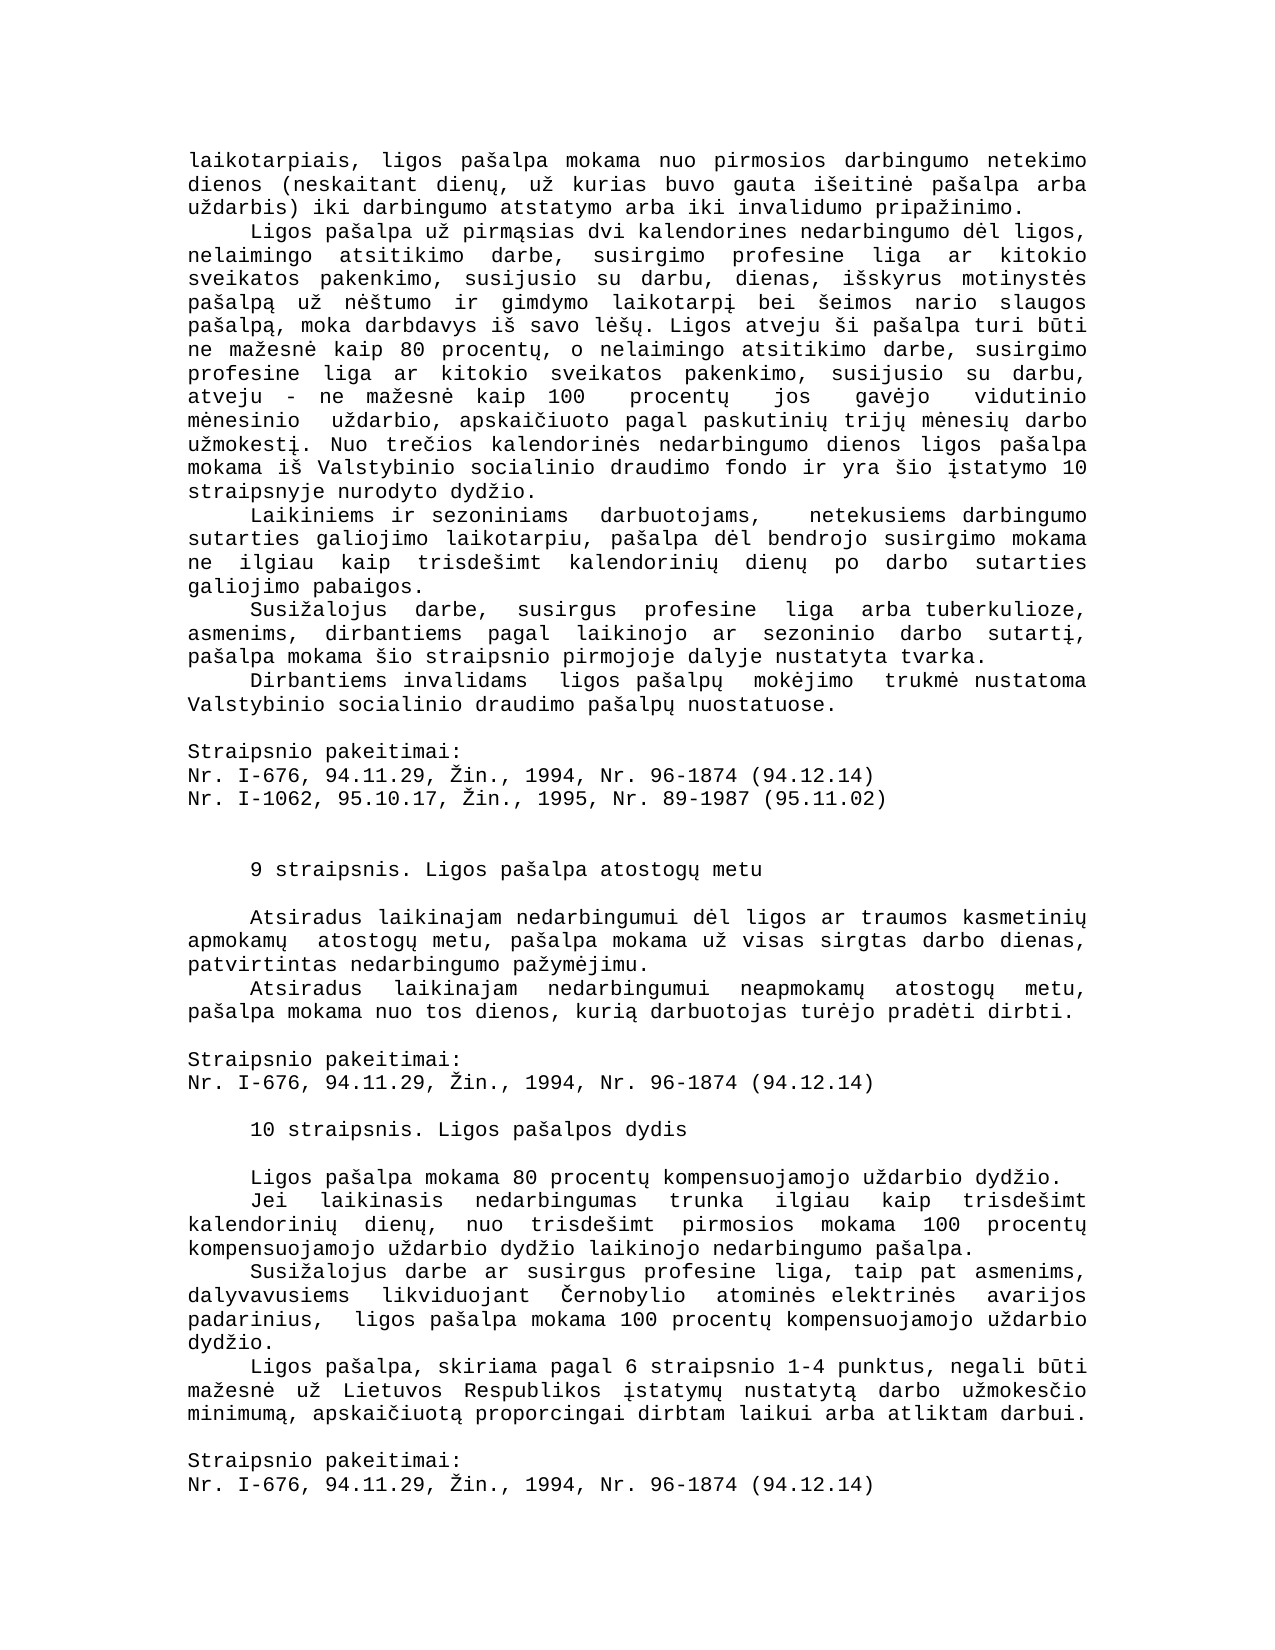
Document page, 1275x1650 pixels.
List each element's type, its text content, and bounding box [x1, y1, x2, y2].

text Susižalojus darbe, susirgus profesine liga arba tuberkulioze, asmenims, dirbantiems pagal laikinojo ar sezoninio darbo sutartį, pašalpa mokama šio straipsnio pirmojoje dalyje nustatyta tvarka. [187, 599, 1087, 670]
text 9 straipsnis. Ligos pašalpa atostogų metu [187, 859, 1087, 883]
text Nr. I-676, 94.11.29, Žin., 1994, Nr. 96-1874 (94.12.14) [187, 1072, 1087, 1096]
text Ligos pašalpa už pirmąsias dvi kalendorines nedarbingumo dėl ligos, nelaimingo atsitikimo darbe, susirgimo profesine liga ar kitokio sveikatos pakenkimo, susijusio su darbu, dienas, išskyrus motinystės pašalpą už nėštumo ir gimdymo laikotarpį bei šeimos nario slaugos pašalpą, moka darbdavys iš savo lėšų. Ligos atveju ši pašalpa turi būti ne mažesnė kaip 80 procentų, o nelaimingo atsitikimo darbe, susirgimo profesine liga ar kitokio sveikatos pakenkimo, susijusio su darbu, atveju - ne mažesnė kaip 100 procentų jos gavėjo vidutinio mėnesinio uždarbio, apskaičiuoto pagal paskutinių trijų mėnesių darbo užmokestį. Nuo trečios kalendorinės nedarbingumo dienos ligos pašalpa mokama iš Valstybinio socialinio draudimo fondo ir yra šio įstatymo 10 straipsnyje nurodyto dydžio. [187, 221, 1087, 505]
text 10 straipsnis. Ligos pašalpos dydis [187, 1119, 1087, 1143]
text Straipsnio pakeitimai: [187, 741, 1087, 765]
text Ligos pašalpa mokama 80 procentų kompensuojamojo uždarbio dydžio. [187, 1167, 1087, 1190]
text Nr. I-676, 94.11.29, Žin., 1994, Nr. 96-1874 (94.12.14) [187, 765, 1087, 788]
text Nr. I-676, 94.11.29, Žin., 1994, Nr. 96-1874 (94.12.14) [187, 1474, 1087, 1498]
text laikotarpiais, ligos pašalpa mokama nuo pirmosios darbingumo netekimo dienos (neskaitant dienų, už kurias buvo gauta išeitinė pašalpa arba uždarbis) iki darbingumo atstatymo arba iki invalidumo pripažinimo. [187, 150, 1087, 221]
text Nr. I-1062, 95.10.17, Žin., 1995, Nr. 89-1987 (95.11.02) [187, 788, 1087, 812]
text Atsiradus laikinajam nedarbingumui dėl ligos ar traumos kasmetinių apmokamų atostogų metu, pašalpa mokama už visas sirgtas darbo dienas, patvirtintas nedarbingumo pažymėjimu. [187, 907, 1087, 978]
text Atsiradus laikinajam nedarbingumui neapmokamų atostogų metu, pašalpa mokama nuo tos dienos, kurią darbuotojas turėjo pradėti dirbti. [187, 978, 1087, 1025]
text Susižalojus darbe ar susirgus profesine liga, taip pat asmenims, dalyvavusiems likviduojant Černobylio atominės elektrinės avarijos padarinius, ligos pašalpa mokama 100 procentų kompensuojamojo uždarbio dydžio. [187, 1261, 1087, 1356]
text Straipsnio pakeitimai: [187, 1451, 1087, 1474]
text Laikiniems ir sezoniniams darbuotojams, netekusiems darbingumo sutarties galiojimo laikotarpiu, pašalpa dėl bendrojo susirgimo mokama ne ilgiau kaip trisdešimt kalendorinių dienų po darbo sutarties galiojimo pabaigos. [187, 505, 1087, 599]
text Jei laikinasis nedarbingumas trunka ilgiau kaip trisdešimt kalendorinių dienų, nuo trisdešimt pirmosios mokama 100 procentų kompensuojamojo uždarbio dydžio laikinojo nedarbingumo pašalpa. [187, 1190, 1087, 1261]
text Straipsnio pakeitimai: [187, 1048, 1087, 1072]
text Ligos pašalpa, skiriama pagal 6 straipsnio 1-4 punktus, negali būti mažesnė už Lietuvos Respublikos įstatymų nustatytą darbo užmokesčio minimumą, apskaičiuotą proporcingai dirbtam laikui arba atliktam darbui. [187, 1356, 1087, 1427]
text Dirbantiems invalidams ligos pašalpų mokėjimo trukmė nustatoma Valstybinio socialinio draudimo pašalpų nuostatuose. [187, 670, 1087, 717]
